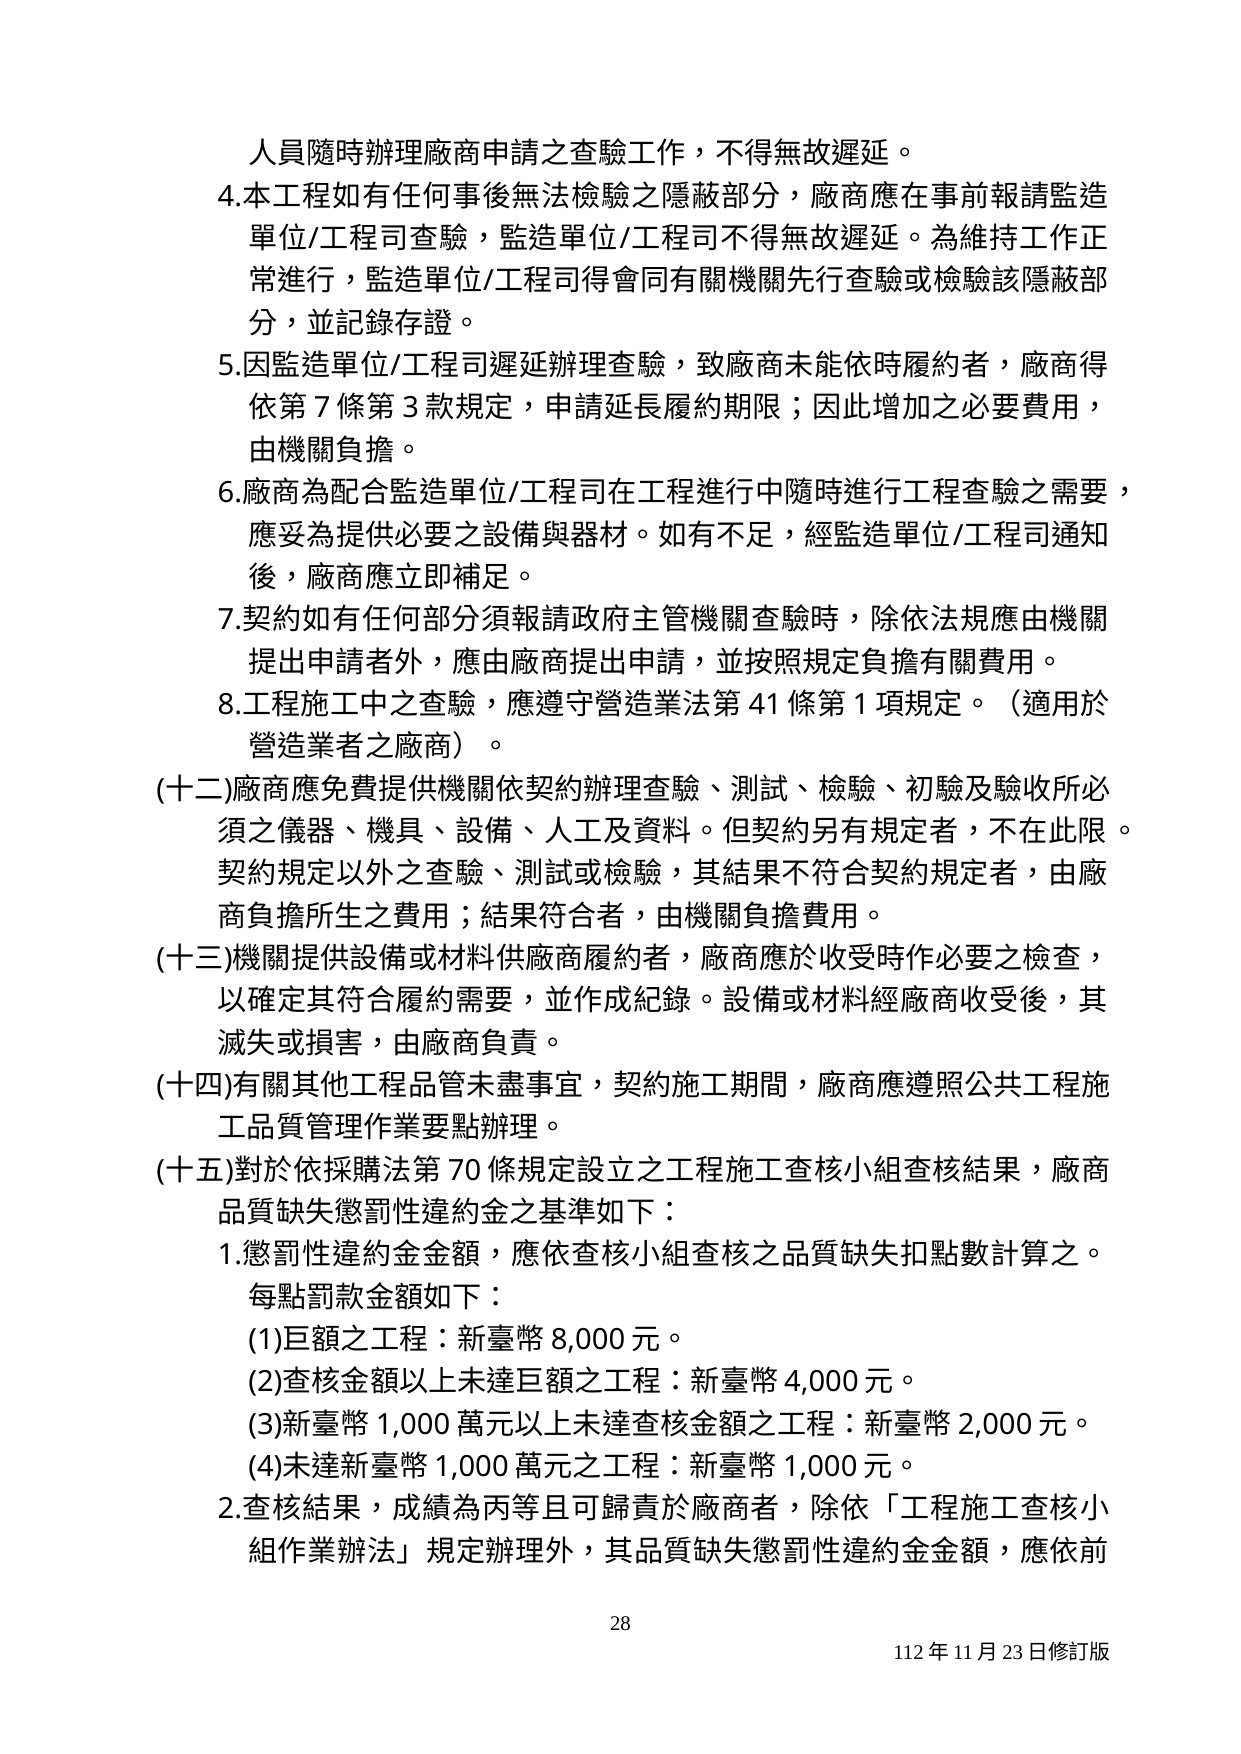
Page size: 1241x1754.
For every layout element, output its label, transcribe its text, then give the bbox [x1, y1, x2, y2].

text 5.因監造單位/工程司遲延辦理查驗，致廠商未能依時履約者，廠商得依第7條第3款規定，申請延長履約期限；因此增加之必要費用，由機關負擔。 [217, 342, 1110, 469]
text (3)新臺幣1,000萬元以上未達查核金額之工程：新臺幣2,000元。 [248, 1400, 1110, 1443]
text (十三)機關提供設備或材料供廠商履約者，廠商應於收受時作必要之檢查，以確定其符合履約需要，並作成紀錄。設備或材料經廠商收受後，其滅失或損害，由廠商負責。 [156, 934, 1110, 1061]
text 8.工程施工中之查驗，應遵守營造業法第41條第1項規定。（適用於營造業者之廠商）。 [217, 681, 1110, 765]
text (十四)有關其他工程品管未盡事宜，契約施工期間，廠商應遵照公共工程施工品質管理作業要點辦理。 [156, 1061, 1110, 1146]
text 人員隨時辦理廠商申請之查驗工作，不得無故遲延。 [217, 130, 1110, 172]
text (4)未達新臺幣1,000萬元之工程：新臺幣1,000元。 [248, 1443, 1110, 1485]
text (十二)廠商應免費提供機關依契約辦理查驗、測試、檢驗、初驗及驗收所必須之儀器、機具、設備、人工及資料。但契約另有規定者，不在此限。契約規定以外之查驗、測試或檢驗，其結果不符合契約規定者，由廠商負擔所生之費用；結果符合者，由機關負擔費用。 [156, 765, 1110, 934]
text 7.契約如有任何部分須報請政府主管機關查驗時，除依法規應由機關提出申請者外，應由廠商提出申請，並按照規定負擔有關費用。 [217, 596, 1110, 681]
text (十五)對於依採購法第70條規定設立之工程施工查核小組查核結果，廠商品質缺失懲罰性違約金之基準如下： [156, 1146, 1110, 1231]
text 6.廠商為配合監造單位/工程司在工程進行中隨時進行工程查驗之需要，應妥為提供必要之設備與器材。如有不足，經監造單位/工程司通知後，廠商應立即補足。 [217, 469, 1110, 596]
text 1.懲罰性違約金金額，應依查核小組查核之品質缺失扣點數計算之。每點罰款金額如下： [217, 1231, 1110, 1316]
text 4.本工程如有任何事後無法檢驗之隱蔽部分，廠商應在事前報請監造單位/工程司查驗，監造單位/工程司不得無故遲延。為維持工作正常進行，監造單位/工程司得會同有關機關先行查驗或檢驗該隱蔽部分，並記錄存證。 [217, 172, 1110, 342]
text (1)巨額之工程：新臺幣8,000元。 [248, 1316, 1110, 1358]
text (2)查核金額以上未達巨額之工程：新臺幣4,000元。 [248, 1358, 1110, 1400]
text 2.查核結果，成績為丙等且可歸責於廠商者，除依「工程施工查核小組作業辦法」規定辦理外，其品質缺失懲罰性違約金金額，應依前 [217, 1485, 1110, 1570]
